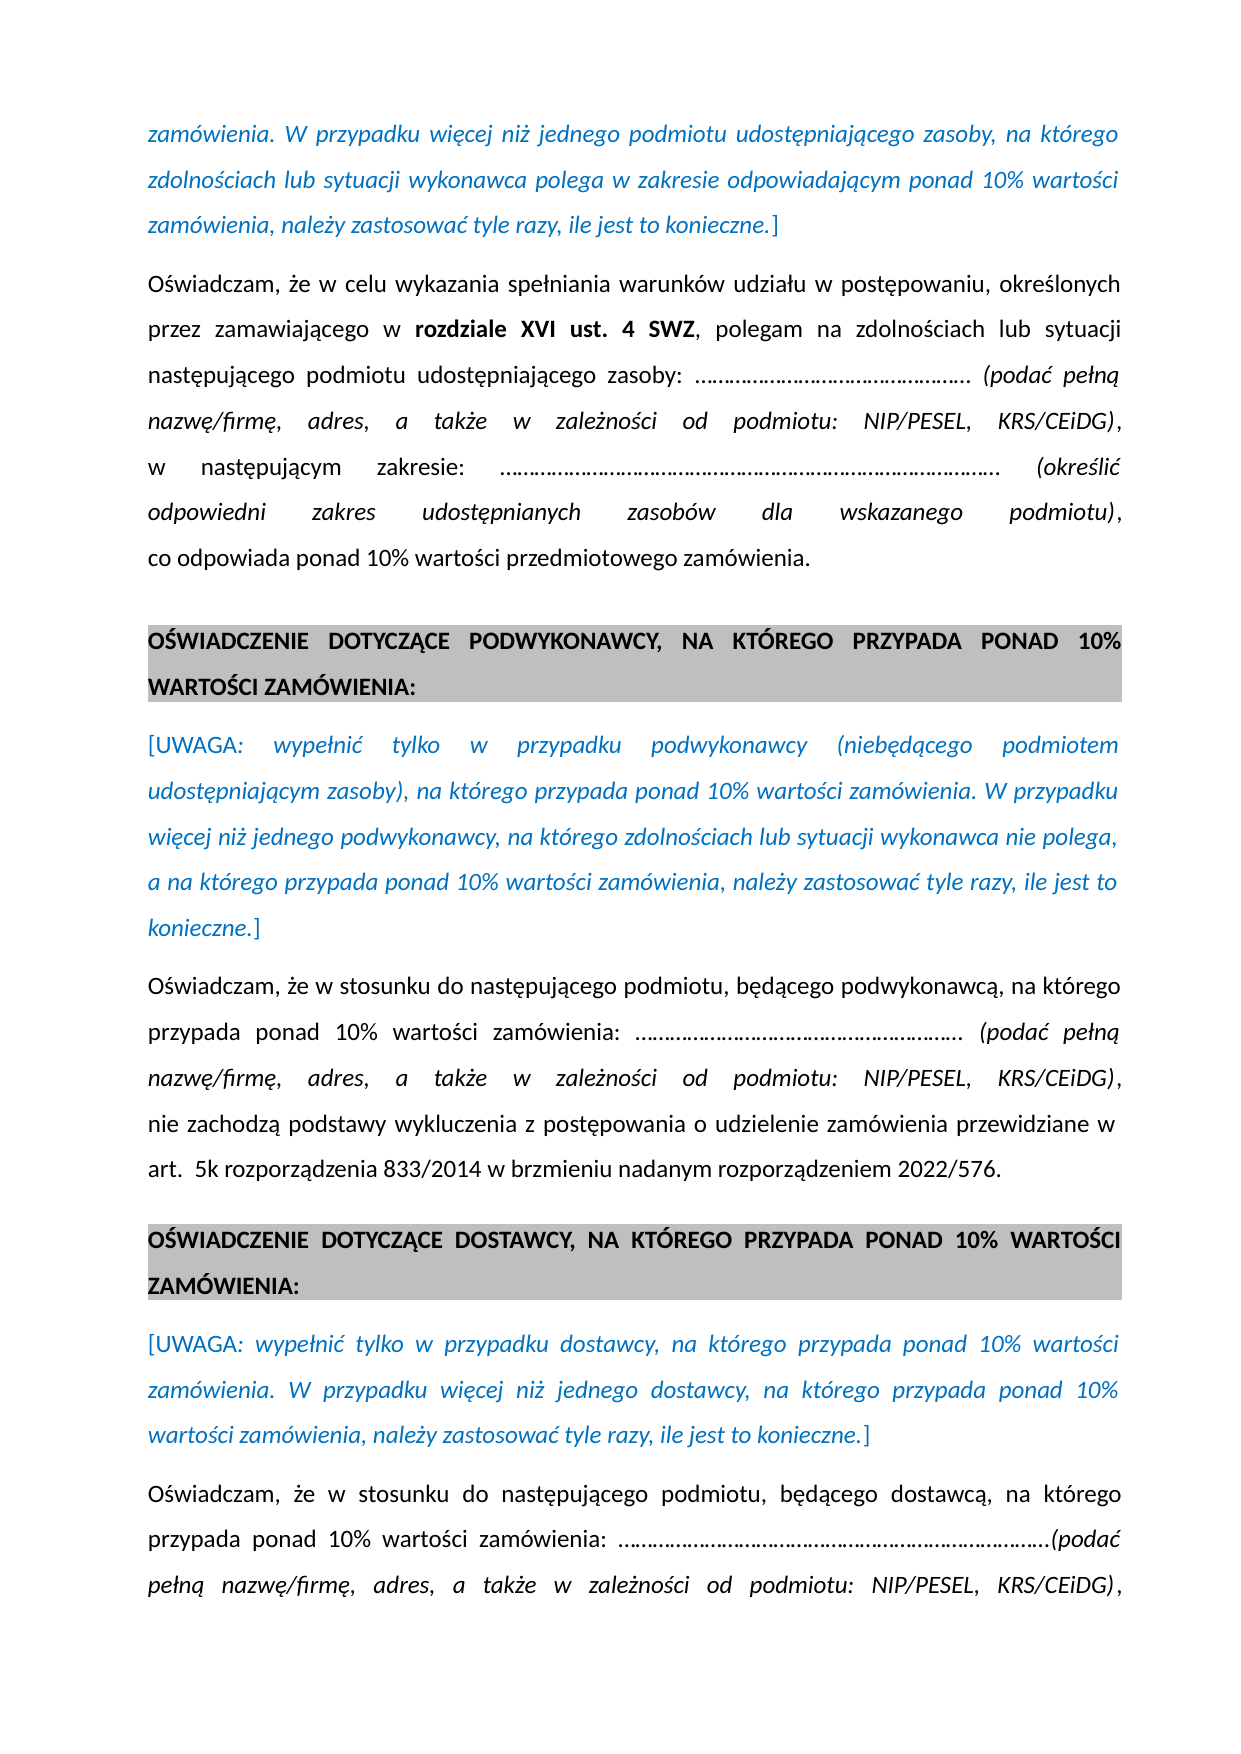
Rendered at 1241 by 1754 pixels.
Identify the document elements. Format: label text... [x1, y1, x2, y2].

text OŚWIADCZENIE DOTYCZĄCE PODWYKONAWCY, NA KTÓREGO PRZYPADA PONAD 10% WARTOŚCI ZAMÓWIENIA: [148, 625, 1122, 702]
text Oświadczam, że w celu wykazania spełniania warunków udziału w postępowaniu, określonych przez zamawiającego w rozdziale XVI ust. 4 SWZ, polegam na zdolnościach lub sytuacji następującego podmiotu udostępniającego zasoby: ………………………………………… (podać pełną nazwę/firmę, adres, a także w zależności od podmiotu: NIP/PESEL, KRS/CEiDG), w następującym zakresie: …………………………………………………………………………… (określić odpowiedni zakres udostępnianych zasobów dla wskazanego podmiotu), co odpowiada ponad 10% wartości przedmiotowego zamówienia. [148, 268, 1122, 573]
text OŚWIADCZENIE DOTYCZĄCE DOSTAWCY, NA KTÓREGO PRZYPADA PONAD 10% WARTOŚCI ZAMÓWIENIA: [148, 1224, 1122, 1300]
text Oświadczam, że w stosunku do następującego podmiotu, będącego dostawcą, na którego przypada ponad 10% wartości zamówienia: …………………………………………………………………(podać pełną nazwę/firmę, adres, a także w zależności od podmiotu: NIP/PESEL, KRS/CEiDG), [148, 1478, 1122, 1600]
text Oświadczam, że w stosunku do następującego podmiotu, będącego podwykonawcą, na którego przypada ponad 10% wartości zamówienia: ………………………………………………… (podać pełną nazwę/firmę, adres, a także w zależności od podmiotu: NIP/PESEL, KRS/CEiDG), nie zachodzą podstawy wykluczenia z postępowania o udzielenie zamówienia przewidziane w art. 5k rozporządzenia 833/2014 w brzmieniu nadanym rozporządzeniem 2022/576. [148, 971, 1122, 1184]
text zamówienia. W przypadku więcej niż jednego podmiotu udostępniającego zasoby, na którego zdolnościach lub sytuacji wykonawca polega w zakresie odpowiadającym ponad 10% wartości zamówienia, należy zastosować tyle razy, ile jest to konieczne.] [148, 118, 1122, 240]
text [UWAGA: wypełnić tylko w przypadku podwykonawcy (niebędącego podmiotem udostępniającym zasoby), na którego przypada ponad 10% wartości zamówienia. W przypadku więcej niż jednego podwykonawcy, na którego zdolnościach lub sytuacji wykonawca nie polega, a na którego przypada ponad 10% wartości zamówienia, należy zastosować tyle razy, ile jest to konieczne.] [148, 729, 1122, 943]
text [UWAGA: wypełnić tylko w przypadku dostawcy, na którego przypada ponad 10% wartości zamówienia. W przypadku więcej niż jednego dostawcy, na którego przypada ponad 10% wartości zamówienia, należy zastosować tyle razy, ile jest to konieczne.] [148, 1328, 1122, 1450]
